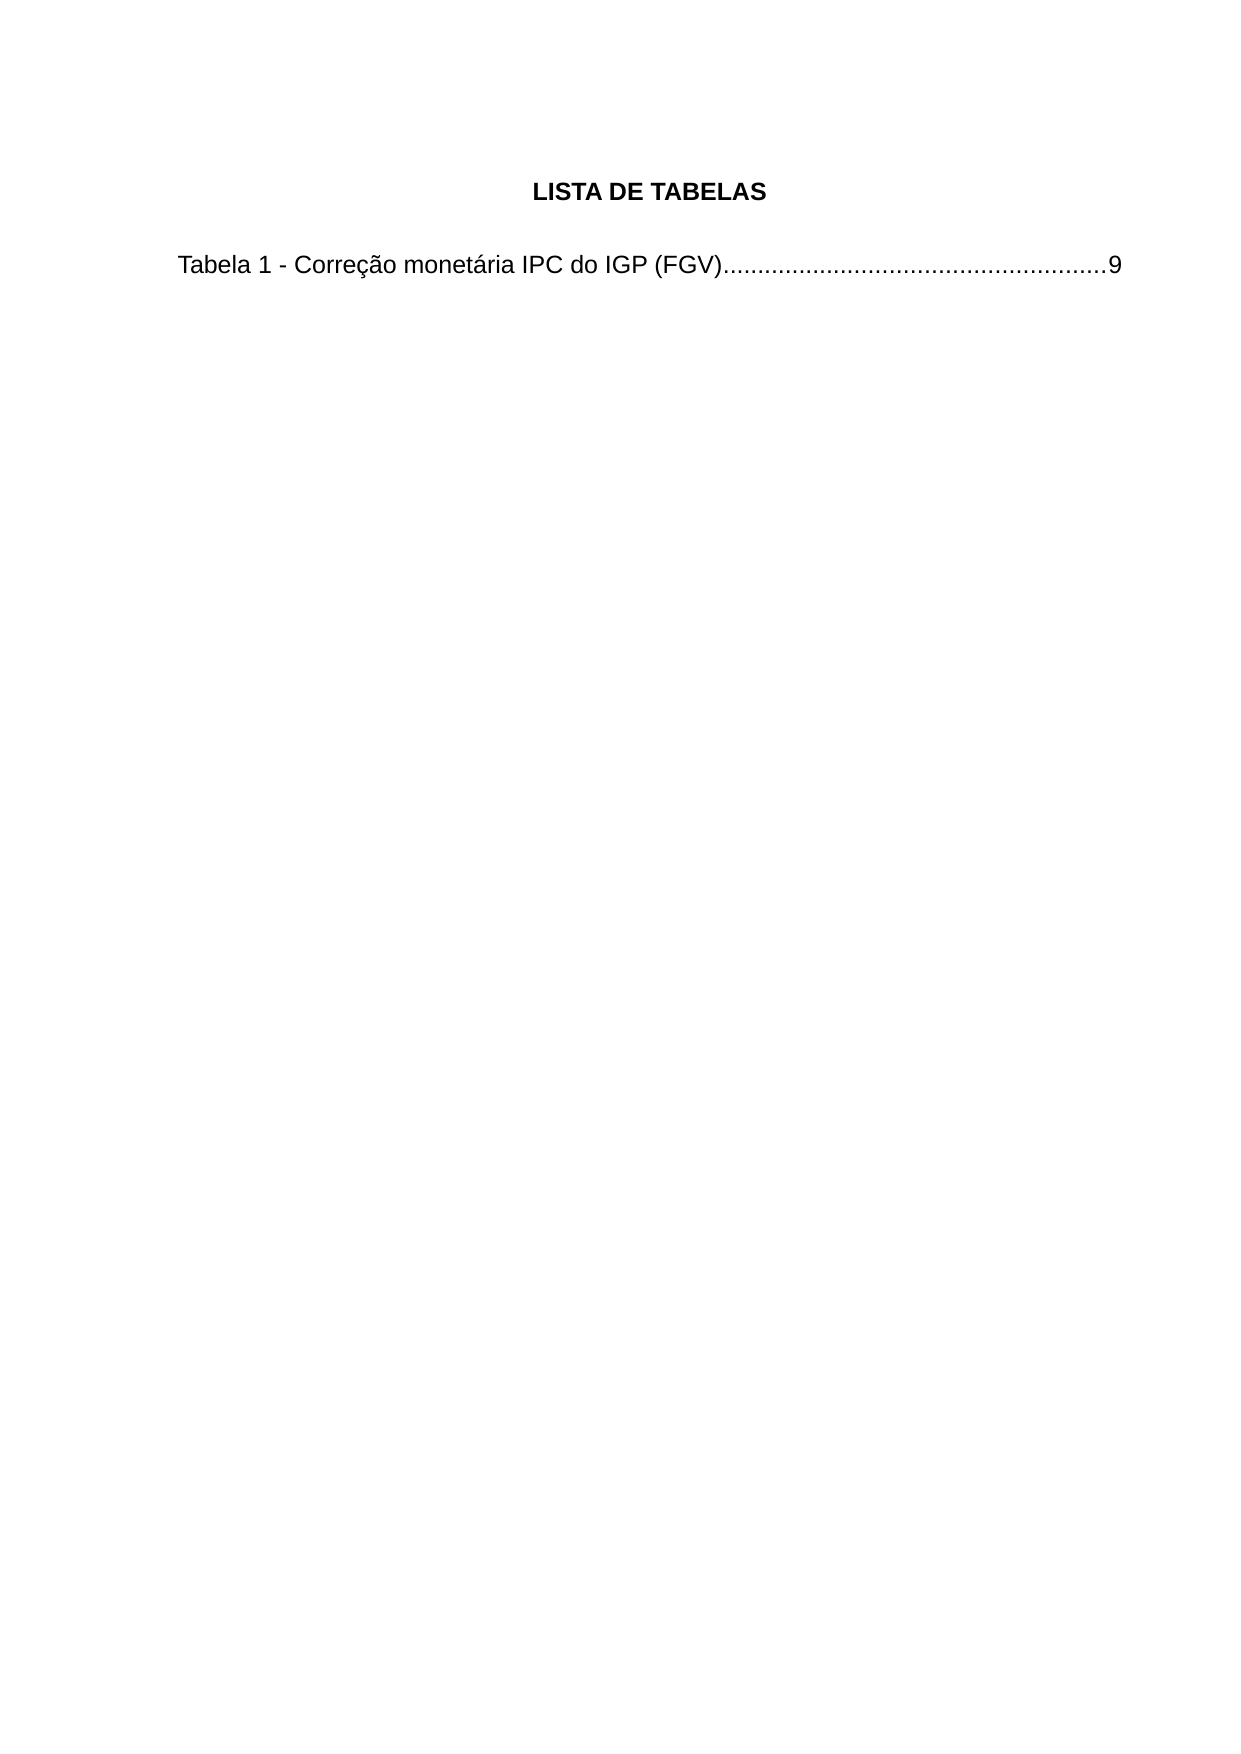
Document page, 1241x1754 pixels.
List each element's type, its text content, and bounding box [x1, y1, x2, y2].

text Tabela 1 - Correção monetária IPC do IGP (FGV) 9 [177, 250, 1122, 278]
text lista de tabelas [177, 177, 1122, 206]
